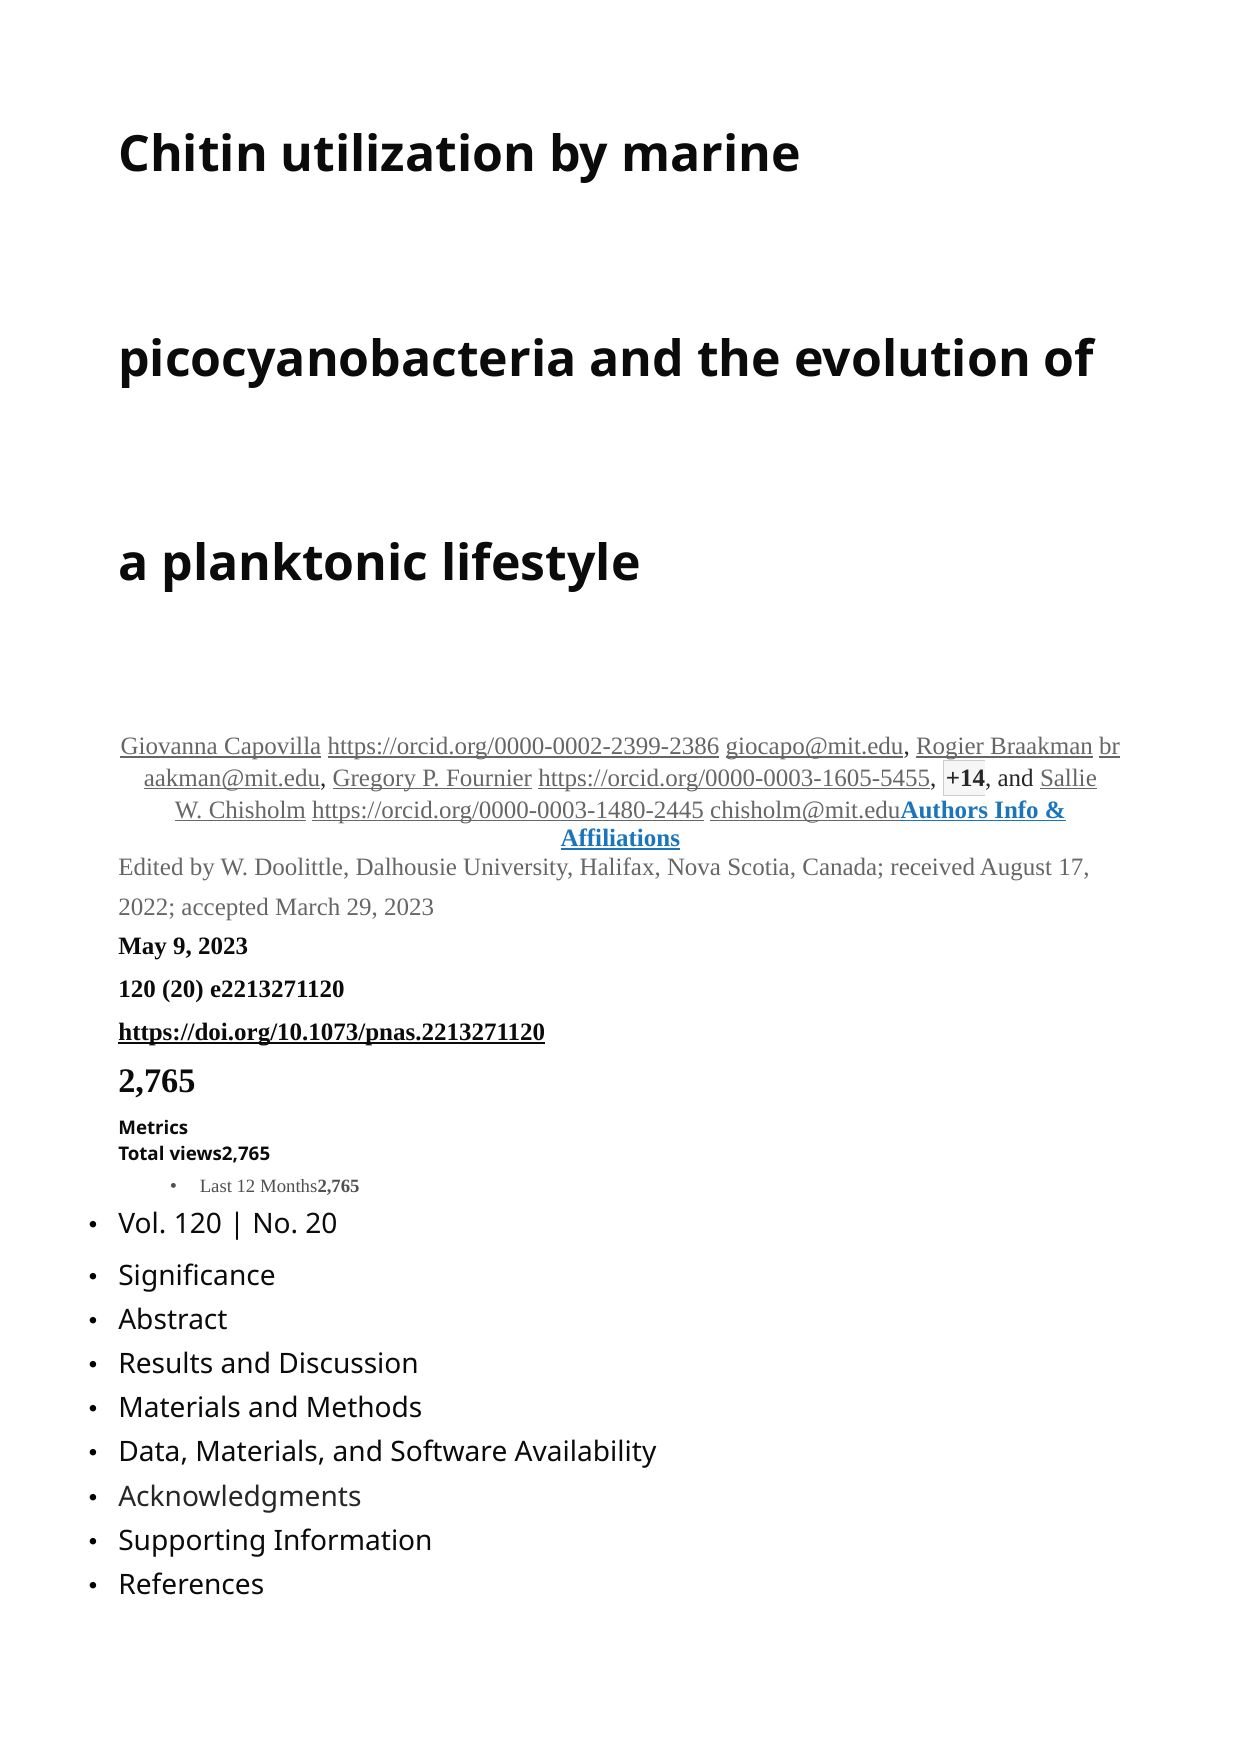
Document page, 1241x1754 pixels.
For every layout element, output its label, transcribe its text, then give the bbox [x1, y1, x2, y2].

list Last 12 Months2,765 [170, 1172, 1122, 1197]
text May 9, 2023 [118, 931, 1122, 960]
list Acknowledgments [118, 1476, 1122, 1514]
text Giovanna Capovilla https://orcid.org/0000-0002-2399-2386 giocapo@mit.edu, Rogier Braakman braakman@mit.edu, Gregory P. Fournier https://orcid.org/0000-0003-1605-5455, +14, and Sallie W. Chisholm https://orcid.org/0000-0003-1480-2445 chisholm@mit.eduAuthors Info & Affiliations [118, 731, 1122, 852]
text 120 (20) e2213271120 [118, 974, 1122, 1003]
list Materials and Methods [118, 1388, 1122, 1426]
list Vol. 120 | No. 20 [118, 1203, 1122, 1241]
text 2,765 [118, 1060, 1122, 1100]
list Significance [118, 1256, 1122, 1294]
list Supporting Information [118, 1520, 1122, 1558]
list Abstract [118, 1299, 1122, 1338]
text https://doi.org/10.1073/pnas.2213271120 [118, 1017, 1122, 1046]
text Edited by W. Doolittle, Dalhousie University, Halifax, Nova Scotia, Canada; received August 17, 2022; accepted March 29, 2023 [118, 852, 1122, 920]
list Results and Discussion [118, 1344, 1122, 1382]
list References [118, 1564, 1122, 1602]
list Data, Materials, and Software Availability [118, 1432, 1122, 1470]
subtitle Chitin utilization by marine picocyanobacteria and the evolution of a planktonic lifestyle [118, 118, 1122, 595]
subtitle Metrics [118, 1114, 1122, 1140]
subtitle Total views2,765 [118, 1140, 1122, 1166]
